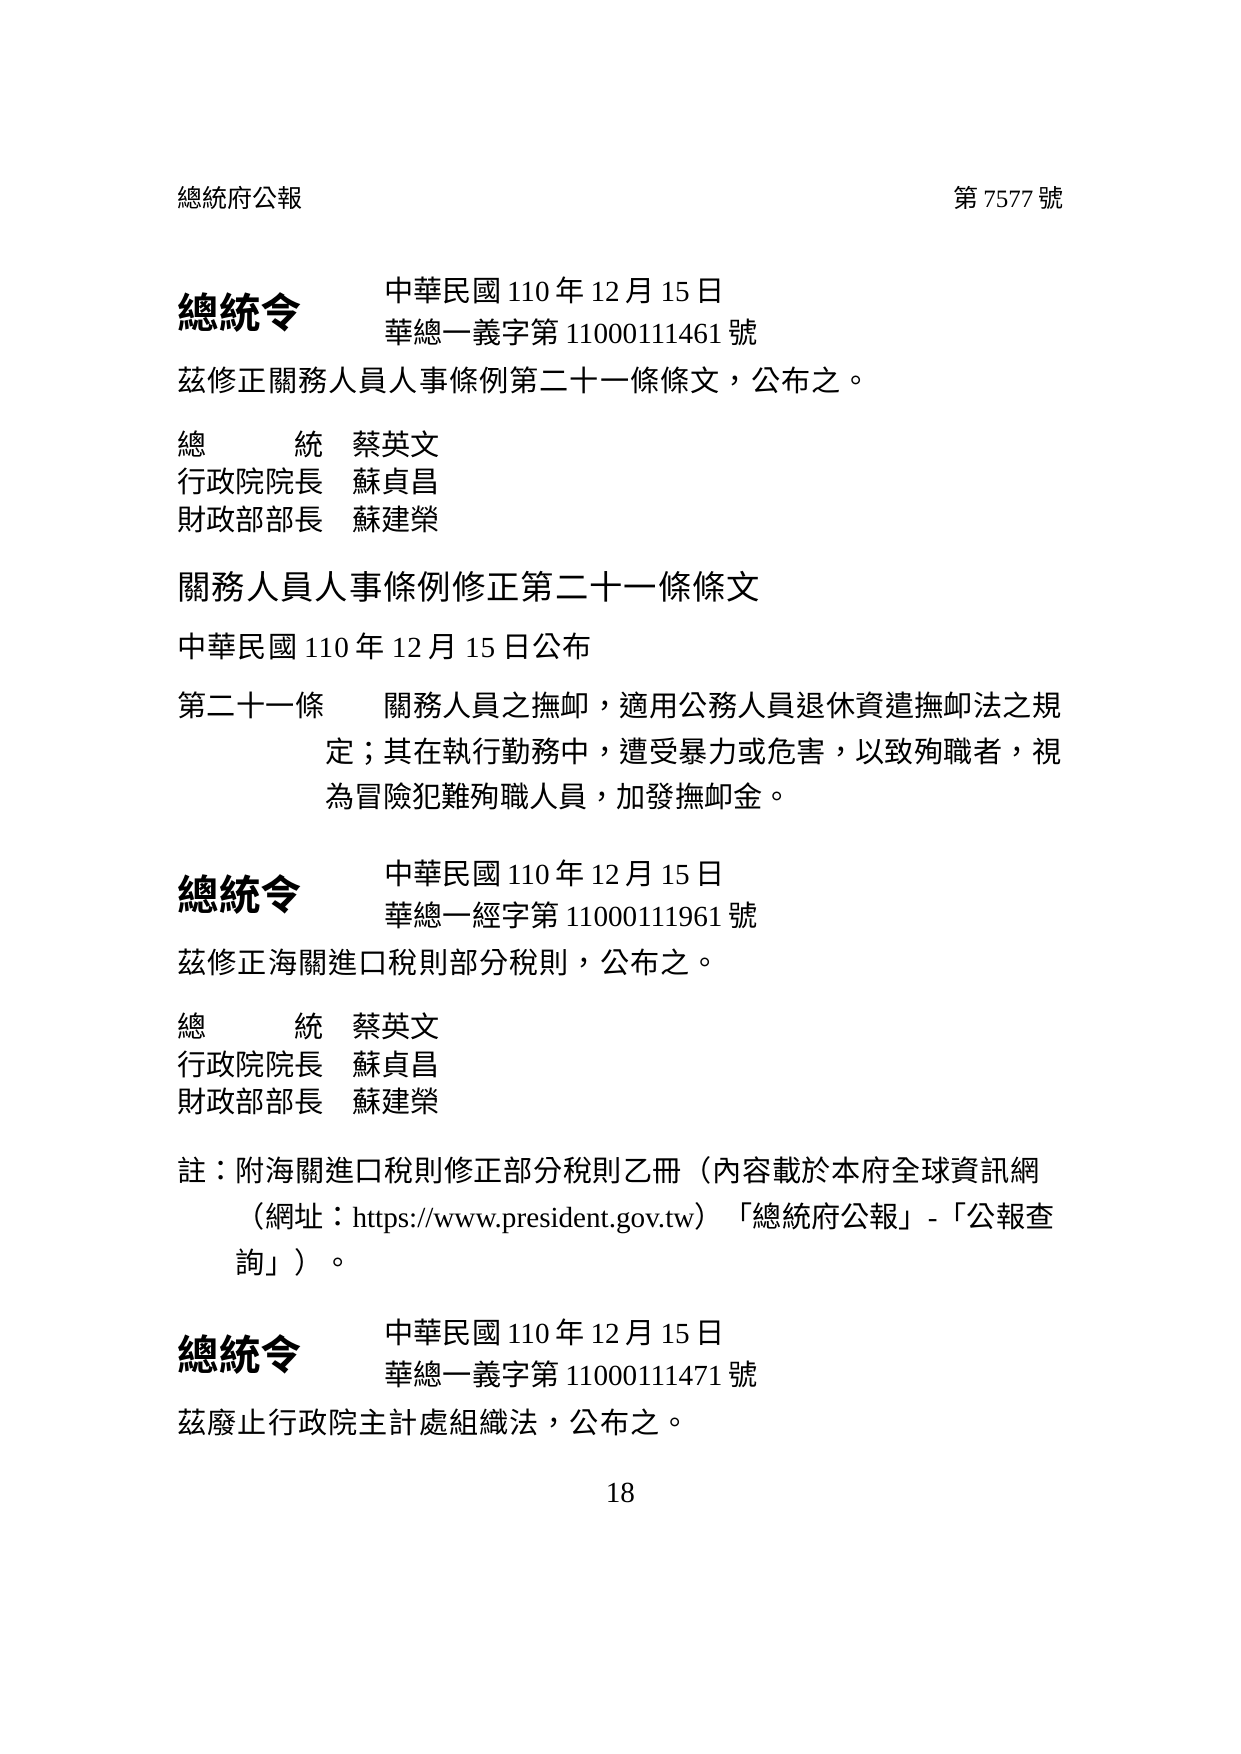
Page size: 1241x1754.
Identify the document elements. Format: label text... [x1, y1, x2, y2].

text 茲修正海關進口稅則部分稅則，公布之。 [177, 937, 1063, 983]
text 中華民國110年12月15日公布 [177, 621, 1063, 667]
table_header 中華民國110年12月15日 華總一義字第11000111461號 [381, 266, 877, 354]
table_header 中華民國110年12月15日 華總一義字第11000111471號 [381, 1308, 877, 1396]
table_header 總統令 [174, 848, 381, 937]
table_header 總統令 [174, 1308, 381, 1396]
text 第二十一條 關務人員之撫卹，適用公務人員退休資遣撫卹法之規定；其在執行勤務中，遭受暴力或危害，以致殉職者，視為冒險犯難殉職人員，加發撫卹金。 [177, 679, 1063, 817]
text 關務人員人事條例修正第二十一條條文 [177, 563, 1063, 609]
text 總 統 蔡英文 行政院院長 蘇貞昌 財政部部長 蘇建榮 [177, 425, 1063, 538]
table_header 總統令 [174, 266, 381, 354]
table_header 中華民國110年12月15日 華總一經字第11000111961號 [381, 848, 877, 937]
text 茲修正關務人員人事條例第二十一條條文，公布之。 [177, 354, 1063, 400]
text 茲廢止行政院主計處組織法，公布之。 [177, 1396, 1063, 1442]
text 總 統 蔡英文 行政院院長 蘇貞昌 財政部部長 蘇建榮 [177, 1008, 1063, 1120]
text 註：附海關進口稅則修正部分稅則乙冊（內容載於本府全球資訊網（網址：https://www.president.gov.tw）「總統府公報」-「公報查詢」）。 [177, 1145, 1063, 1283]
